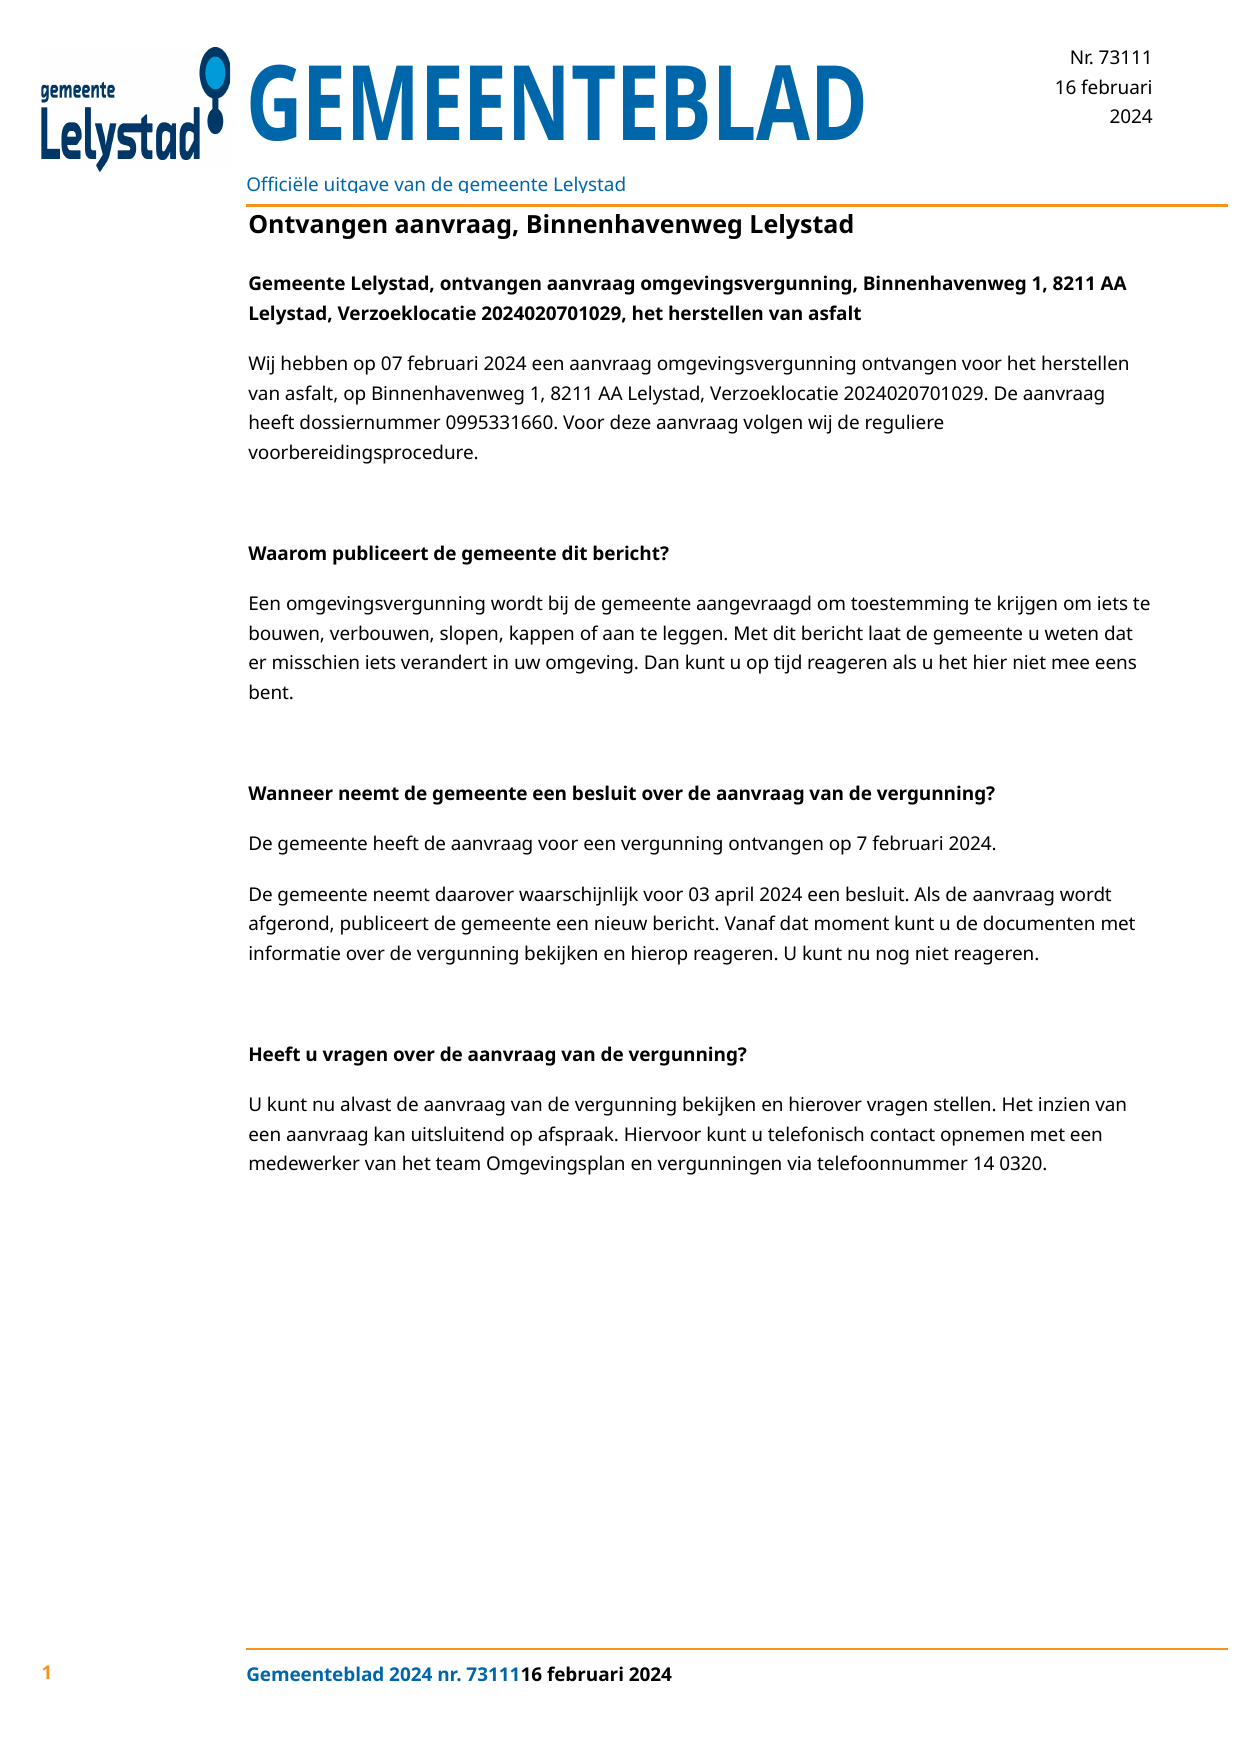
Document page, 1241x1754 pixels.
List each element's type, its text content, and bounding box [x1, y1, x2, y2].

text Ontvangen aanvraag, Binnenhavenweg Lelystad [248, 207, 1152, 241]
picture [41, 47, 231, 172]
text Gemeente Lelystad, ontvangen aanvraag omgevingsvergunning, Binnenhavenweg 1, 8211 AA Lelystad, Verzoeklocatie 2024020701029, het herstellen van asfalt [248, 270, 1152, 326]
text Waarom publiceert de gemeente dit bericht? [248, 540, 1152, 566]
text Wanneer neemt de gemeente een besluit over de aanvraag van de vergunning? [248, 780, 1152, 806]
text Heeft u vragen over de aanvraag van de vergunning? [248, 1041, 1152, 1066]
text U kunt nu alvast de aanvraag van de vergunning bekijken en hierover vragen stellen. Het inzien van een aanvraag kan uitsluitend op afspraak. Hiervoor kunt u telefonisch contact opnemen met een medewerker van het team Omgevingsplan en vergunningen via telefoonnummer 14 0320. [248, 1091, 1152, 1176]
text Wij hebben op 07 februari 2024 een aanvraag omgevingsvergunning ontvangen voor het herstellen van asfalt, op Binnenhavenweg 1, 8211 AA Lelystad, Verzoeklocatie 2024020701029. De aanvraag heeft dossiernummer 0995331660. Voor deze aanvraag volgen wij de reguliere voorbereidingsprocedure. [248, 350, 1152, 465]
text Een omgevingsvergunning wordt bij de gemeente aangevraagd om toestemming te krijgen om iets te bouwen, verbouwen, slopen, kappen of aan te leggen. Met dit bericht laat de gemeente u weten dat er misschien iets verandert in uw omgeving. Dan kunt u op tijd reageren als u het hier niet mee eens bent. [248, 590, 1152, 705]
text De gemeente heeft de aanvraag voor een vergunning ontvangen op 7 februari 2024. [248, 830, 1152, 856]
text De gemeente neemt daarover waarschijnlijk voor 03 april 2024 een besluit. Als de aanvraag wordt afgerond, publiceert de gemeente een nieuw bericht. Vanaf dat moment kunt u de documenten met informatie over de vergunning bekijken en hierop reageren. U kunt nu nog niet reageren. [248, 881, 1152, 966]
